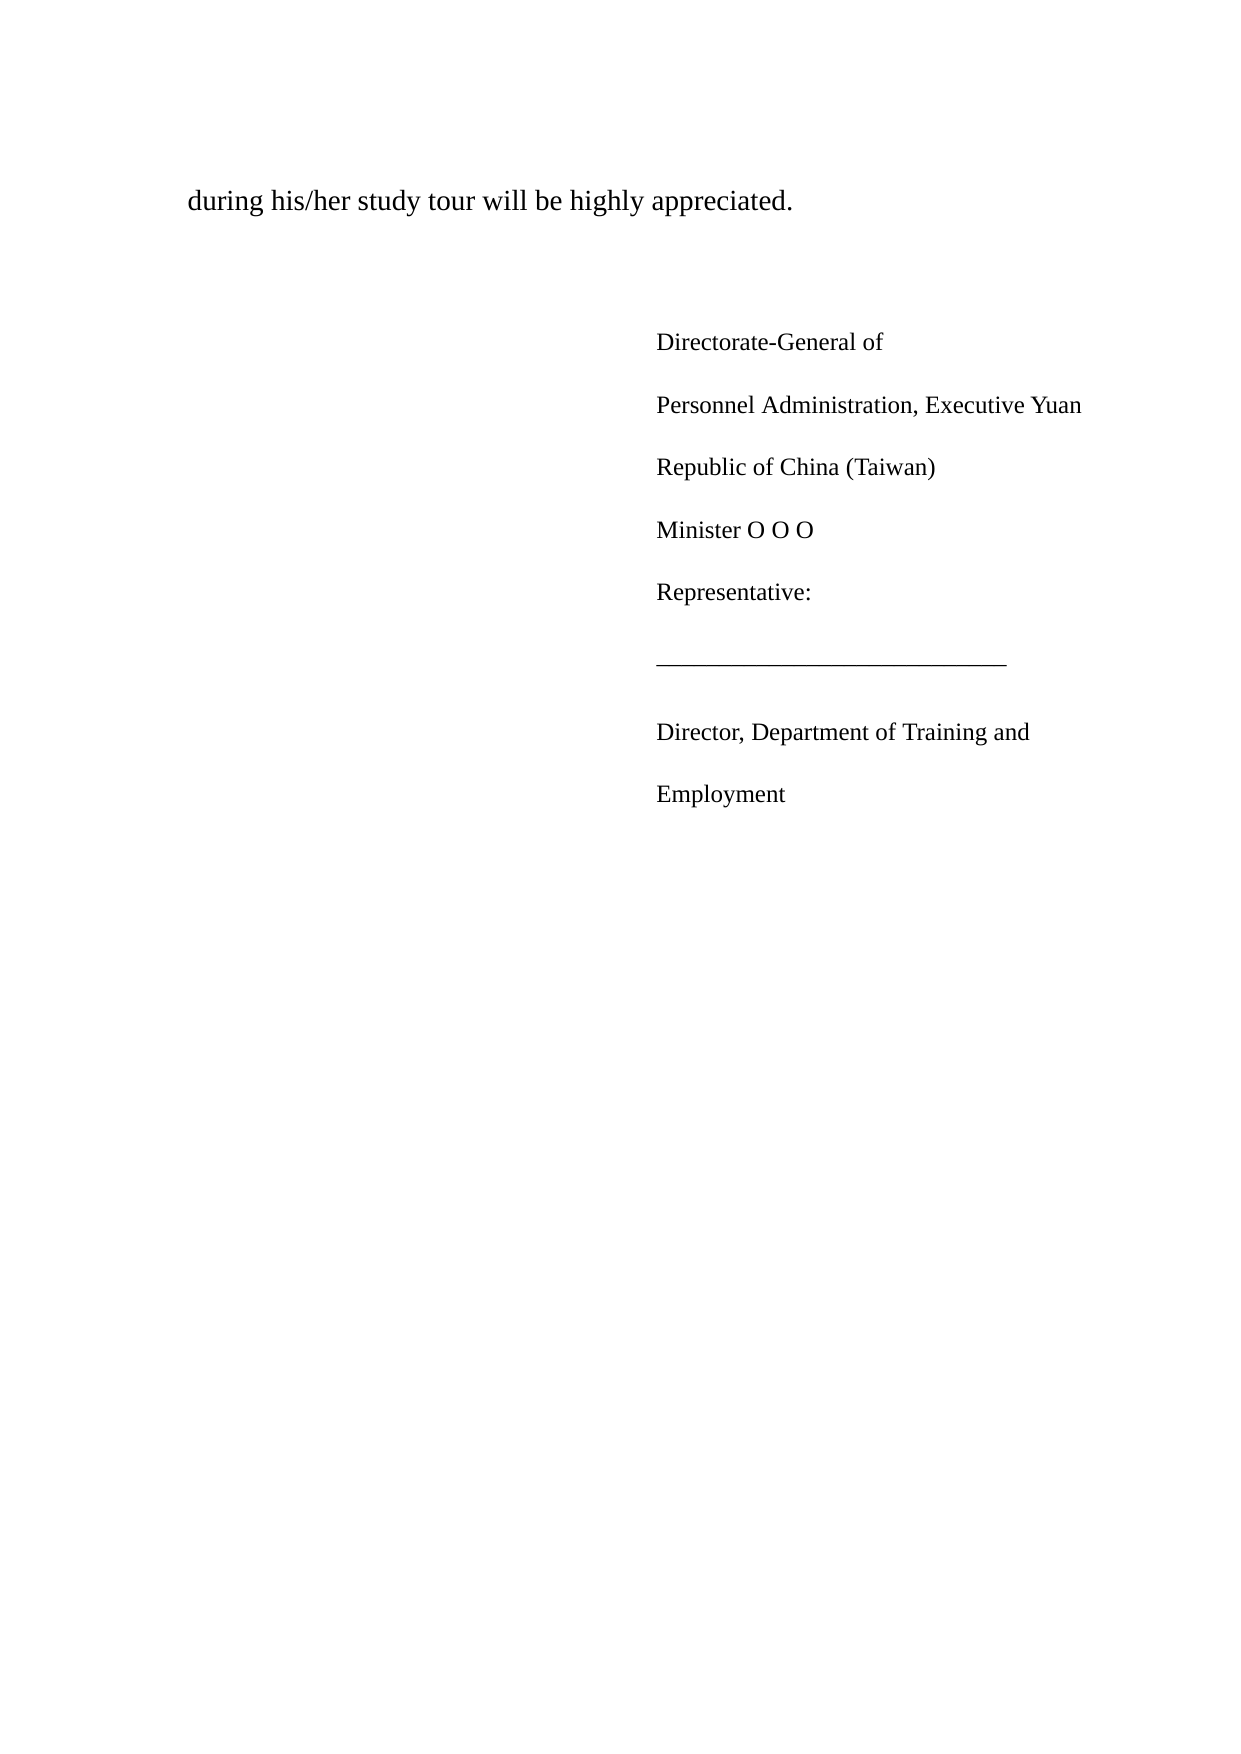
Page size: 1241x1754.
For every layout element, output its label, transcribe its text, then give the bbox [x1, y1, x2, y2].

text ____________________________ [656, 612, 1088, 675]
text Republic of China (Taiwan) [656, 425, 1087, 487]
text Directorate-General of Personnel Administration, Executive Yuan [656, 300, 1087, 425]
text Representative: [656, 550, 1087, 612]
text Minister O O O [656, 487, 1087, 550]
text during his/her study tour will be highly appreciated. [187, 158, 1053, 221]
text Director, Department of Training and Employment [656, 689, 1087, 814]
